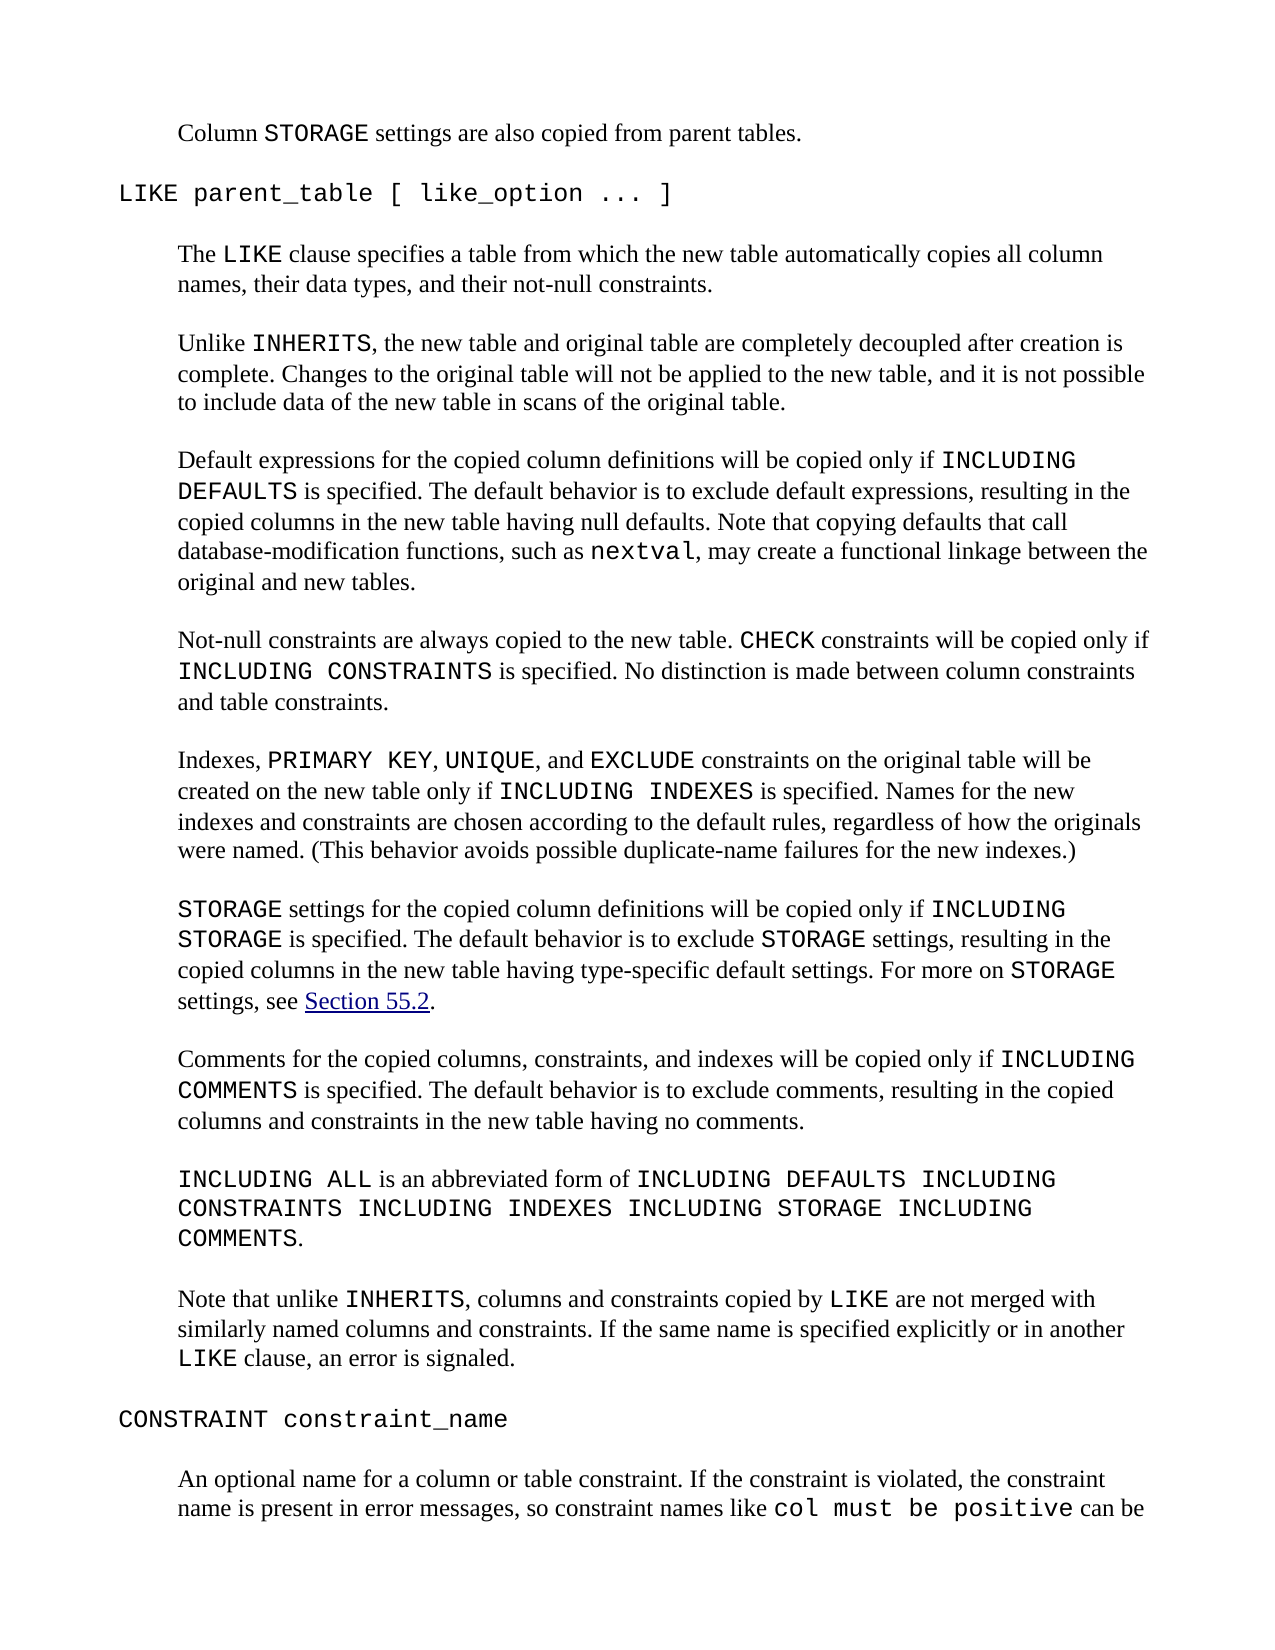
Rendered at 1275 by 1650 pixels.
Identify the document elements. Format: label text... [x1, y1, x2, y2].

subtitle CONSTRAINT constraint_name [118, 1404, 1157, 1434]
list Indexes, PRIMARY KEY, UNIQUE, and EXCLUDE constraints on the original table will be created on the new table only if INCLUDING INDEXES is specified. Names for the new indexes and constraints are chosen according to the default rules, regardless of how the originals were named. (This behavior avoids possible duplicate-name failures for the new indexes.) [177, 745, 1157, 864]
list Comments for the copied columns, constraints, and indexes will be copied only if INCLUDING COMMENTS is specified. The default behavior is to exclude comments, resulting in the copied columns and constraints in the new table having no comments. [177, 1044, 1157, 1135]
list STORAGE settings for the copied column definitions will be copied only if INCLUDING STORAGE is specified. The default behavior is to exclude STORAGE settings, resulting in the copied columns in the new table having type-specific default settings. For more on STORAGE settings, see Section 55.2. [177, 894, 1157, 1015]
list Default expressions for the copied column definitions will be copied only if INCLUDING DEFAULTS is specified. The default behavior is to exclude default expressions, resulting in the copied columns in the new table having null defaults. Note that copying defaults that call database-modification functions, such as nextval, may create a functional linkage between the original and new tables. [177, 446, 1157, 596]
list INCLUDING ALL is an abbreviated form of INCLUDING DEFAULTS INCLUDING CONSTRAINTS INCLUDING INDEXES INCLUDING STORAGE INCLUDING COMMENTS. [177, 1164, 1157, 1254]
list Column STORAGE settings are also copied from parent tables. [177, 118, 1157, 149]
subtitle LIKE parent_table [ like_option ... ] [118, 178, 1157, 209]
list Note that unlike INHERITS, columns and constraints copied by LIKE are not merged with similarly named columns and constraints. If the same name is specified explicitly or in another LIKE clause, an error is signaled. [177, 1284, 1157, 1374]
list Unlike INHERITS, the new table and original table are completely decoupled after creation is complete. Changes to the original table will not be applied to the new table, and it is not possible to include data of the new table in scans of the original table. [177, 328, 1157, 416]
list Not-null constraints are always copied to the new table. CHECK constraints will be copied only if INCLUDING CONSTRAINTS is specified. No distinction is made between column constraints and table constraints. [177, 625, 1157, 716]
list An optional name for a column or table constraint. If the constraint is violated, the constraint name is present in error messages, so constraint names like col must be positive can be [177, 1464, 1157, 1523]
list The LIKE clause specifies a table from which the new table automatically copies all column names, their data types, and their not-null constraints. [177, 239, 1157, 298]
